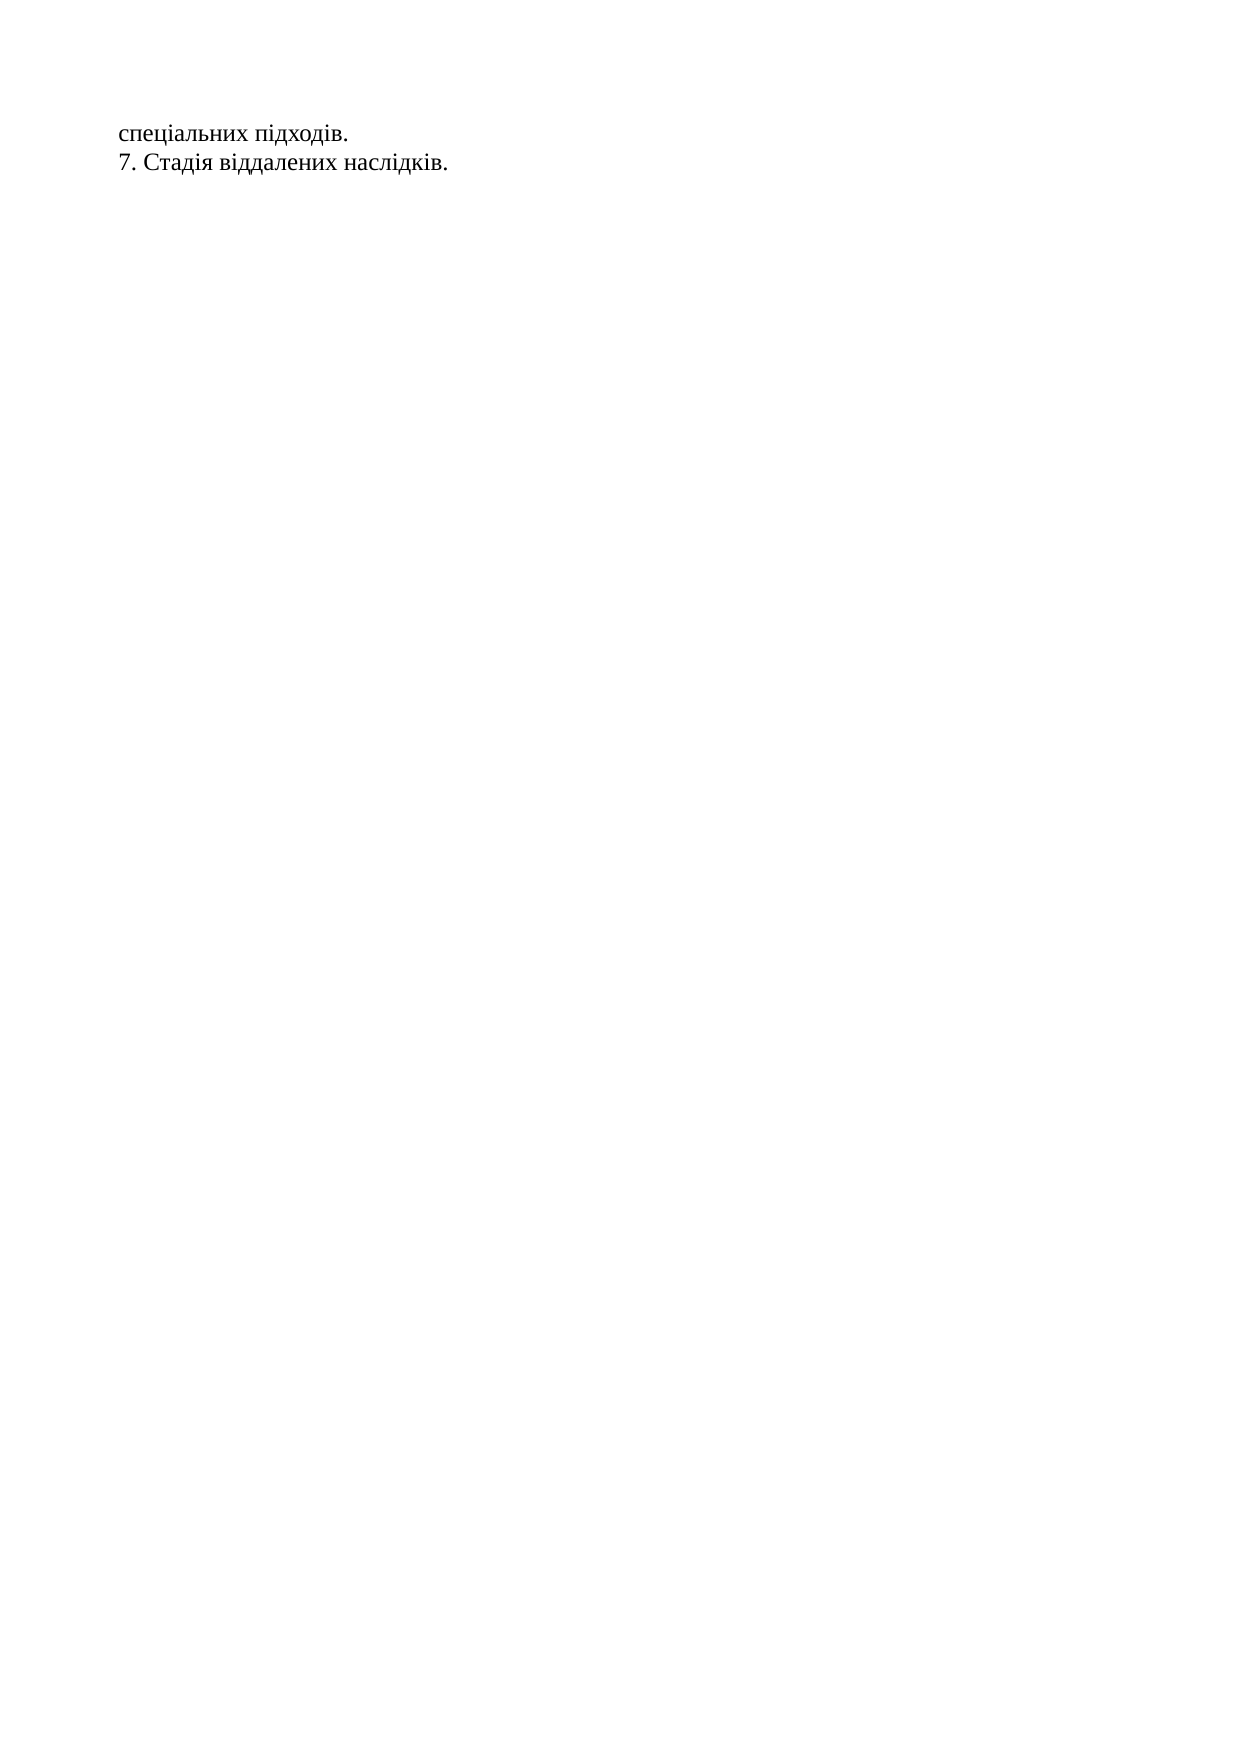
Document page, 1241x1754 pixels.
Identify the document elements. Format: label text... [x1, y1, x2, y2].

text спеціальних підходів. [118, 118, 1122, 147]
text 7. Стадія віддалених наслідків. [118, 147, 1122, 176]
